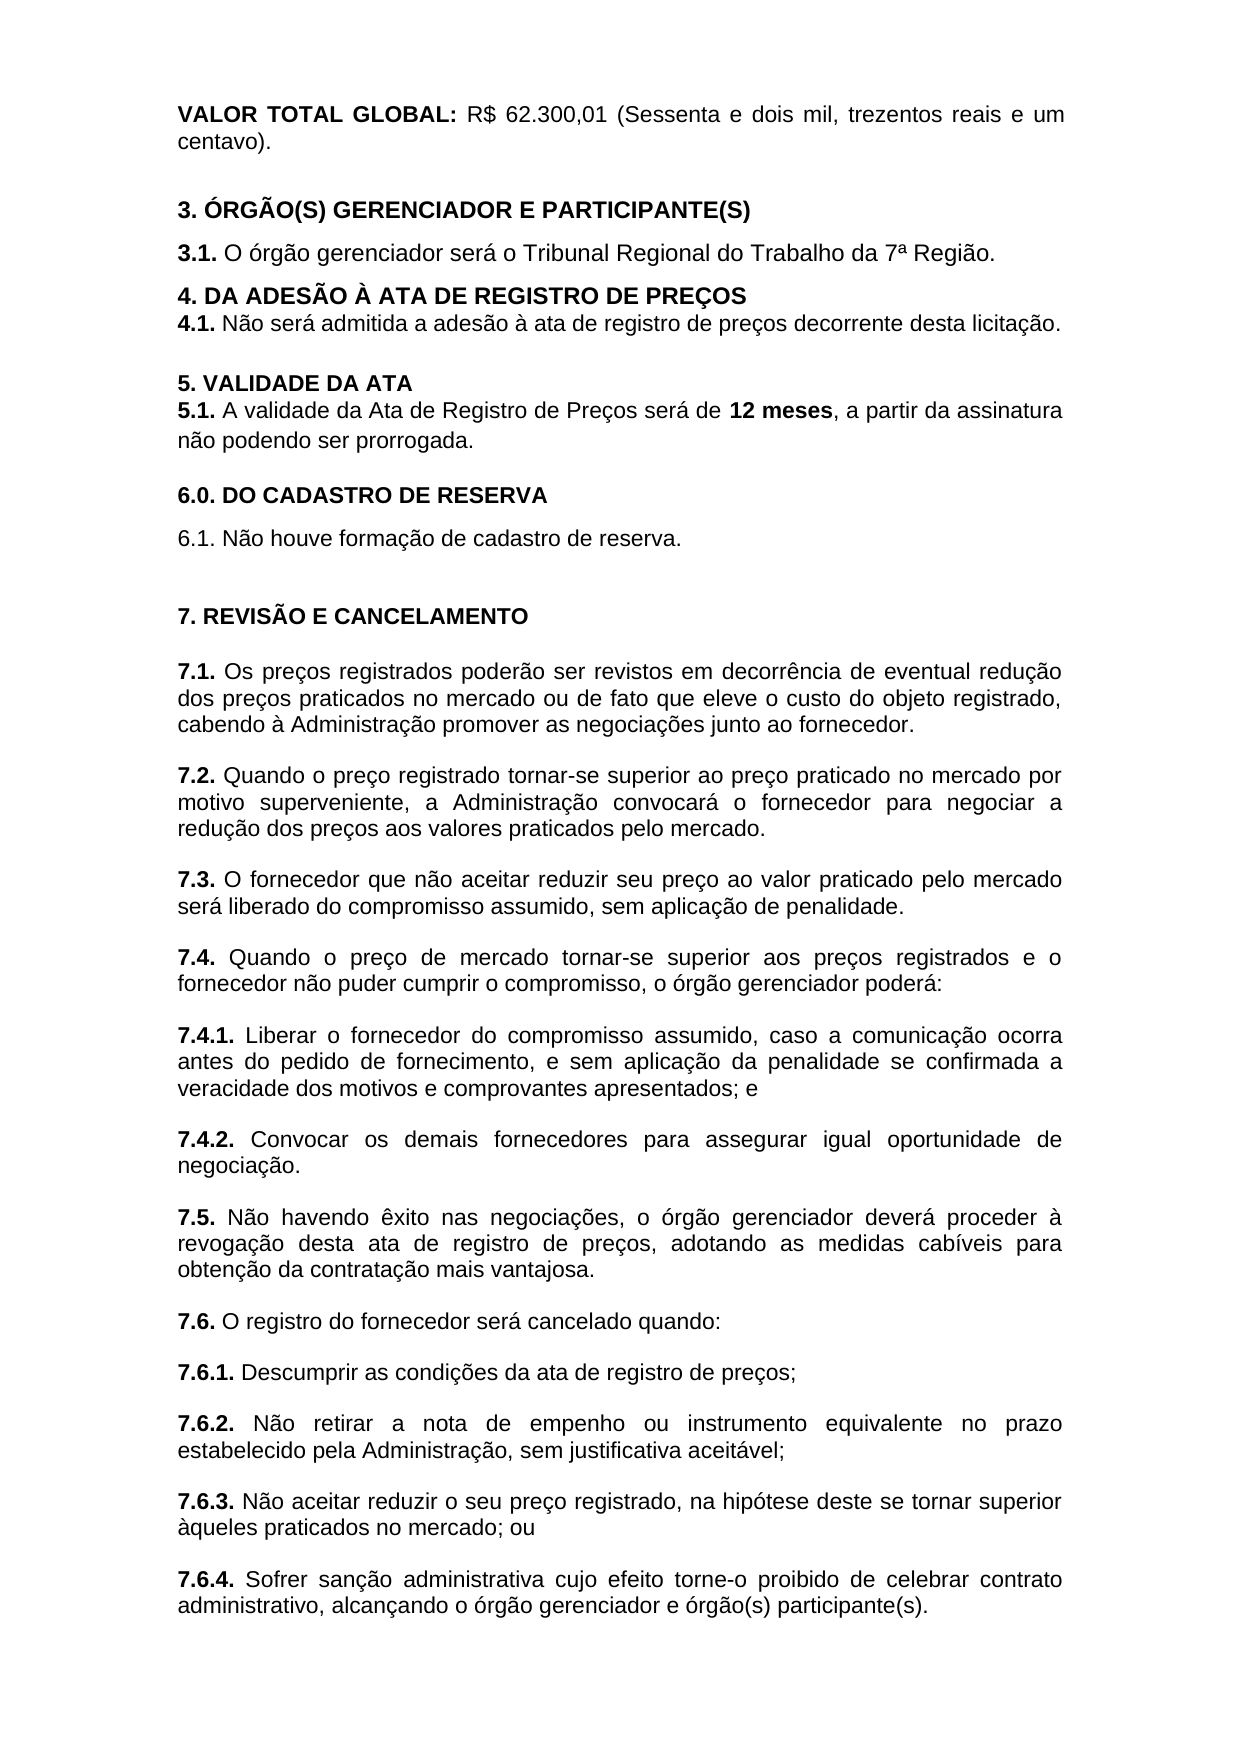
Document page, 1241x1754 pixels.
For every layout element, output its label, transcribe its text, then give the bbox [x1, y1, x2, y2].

text 7.2. Quando o preço registrado tornar-se superior ao preço praticado no mercado por motivo superveniente, a Administração convocará o fornecedor para negociar a redução dos preços aos valores praticados pelo mercado. [177, 762, 1063, 841]
text 7. REVISÃO E CANCELAMENTO [177, 603, 1066, 629]
text 5.1. A validade da Ata de Registro de Preços será de 12 meses, a partir da assinatura não podendo ser prorrogada. [177, 397, 1063, 453]
text 4.1. Não será admitida a adesão à ata de registro de preços decorrente desta licitação. [177, 310, 1063, 336]
text 7.3. O fornecedor que não aceitar reduzir seu preço ao valor praticado pelo mercado será liberado do compromisso assumido, sem aplicação de penalidade. [177, 866, 1063, 919]
text 7.6.3. Não aceitar reduzir o seu preço registrado, na hipótese deste se tornar superior àqueles praticados no mercado; ou [177, 1488, 1063, 1541]
text 7.6.2. Não retirar a nota de empenho ou instrumento equivalente no prazo estabelecido pela Administração, sem justificativa aceitável; [177, 1410, 1063, 1463]
text 4. DA ADESÃO À ATA DE REGISTRO DE PREÇOS [177, 267, 1063, 310]
text 7.5. Não havendo êxito nas negociações, o órgão gerenciador deverá proceder à revogação desta ata de registro de preços, adotando as medidas cabíveis para obtenção da contratação mais vantajosa. [177, 1203, 1063, 1283]
text 3. ÓRGÃO(S) GERENCIADOR E PARTICIPANTE(S) [177, 180, 1063, 223]
text 7.4.1. Liberar o fornecedor do compromisso assumido, caso a comunicação ocorra antes do pedido de fornecimento, e sem aplicação da penalidade se confirmada a veracidade dos motivos e comprovantes apresentados; e [177, 1022, 1063, 1101]
text VALOR TOTAL GLOBAL: R$ 62.300,01 (Sessenta e dois mil, trezentos reais e um centavo). [177, 101, 1066, 154]
text 6.0. DO CADASTRO DE RESERVA [177, 482, 1065, 508]
text 7.6.1. Descumprir as condições da ata de registro de preços; [177, 1359, 1063, 1385]
text 7.6. O registro do fornecedor será cancelado quando: [177, 1308, 1063, 1334]
text 5. VALIDADE DA ATA [177, 370, 1066, 397]
text 7.1. Os preços registrados poderão ser revistos em decorrência de eventual redução dos preços praticados no mercado ou de fato que eleve o custo do objeto registrado, cabendo à Administração promover as negociações junto ao fornecedor. [177, 658, 1063, 737]
text 3.1. O órgão gerenciador será o Tribunal Regional do Trabalho da 7ª Região. [177, 223, 1063, 267]
text 7.6.4. Sofrer sanção administrativa cujo efeito torne-o proibido de celebrar contrato administrativo, alcançando o órgão gerenciador e órgão(s) participante(s). [177, 1566, 1063, 1618]
text 7.4.2. Convocar os demais fornecedores para assegurar igual oportunidade de negociação. [177, 1126, 1063, 1178]
text 6.1. Não houve formação de cadastro de reserva. [177, 525, 1065, 551]
text 7.4. Quando o preço de mercado tornar-se superior aos preços registrados e o fornecedor não puder cumprir o compromisso, o órgão gerenciador poderá: [177, 944, 1063, 997]
